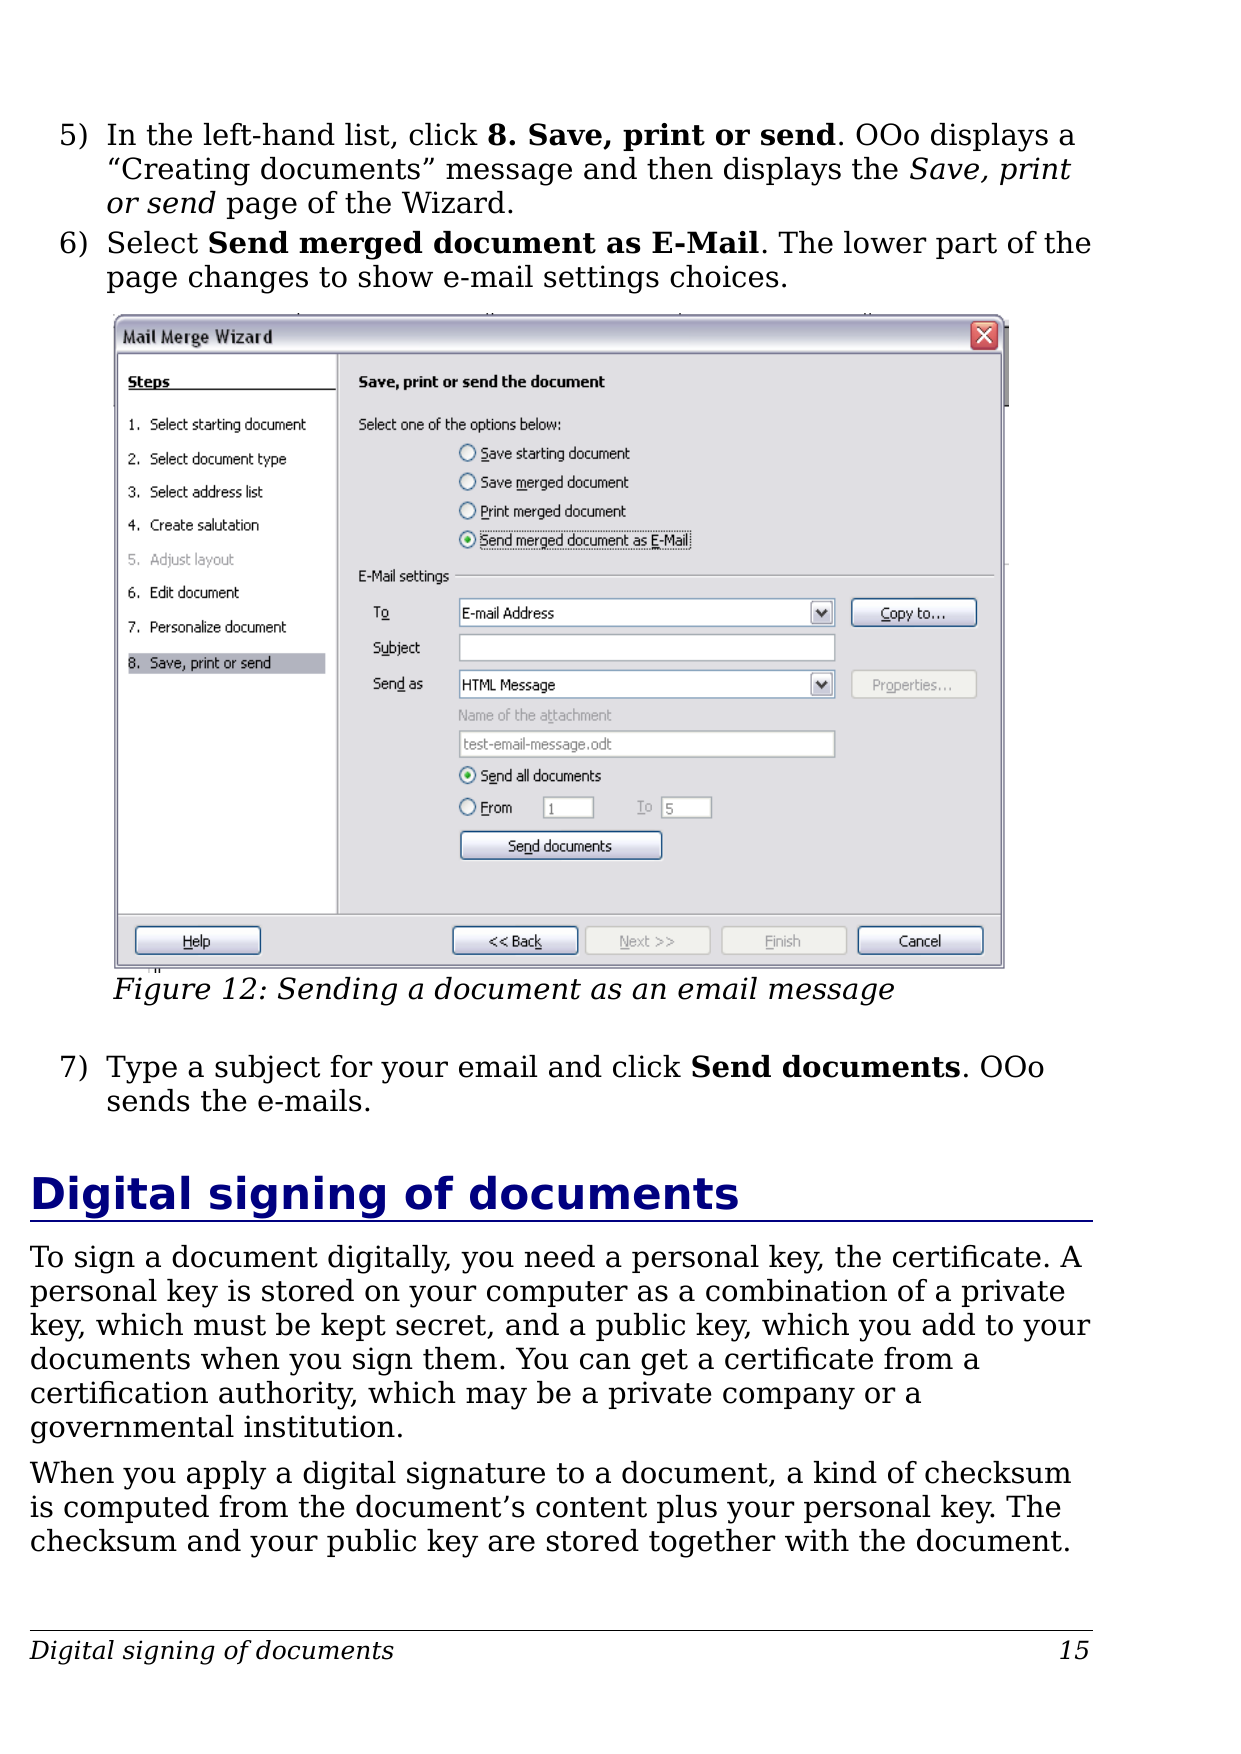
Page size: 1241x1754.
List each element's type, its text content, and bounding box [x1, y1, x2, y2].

list Select Send merged document as E-Mail. The lower part of the page changes to show e-mail settings choices. [88, 227, 1093, 295]
text When you apply a digital signature to a document, a kind of checksum is computed from the document’s content plus your personal key. The checksum and your public key are stored together with the document. [29, 1457, 1093, 1559]
text Figure 12: Sending a document as an email message [113, 973, 1009, 1006]
list Type a subject for your email and click Send documents. OOo sends the e-mails. [88, 1051, 1093, 1119]
subtitle Digital signing of documents [29, 1169, 1093, 1222]
list In the left-hand list, click 8. Save, print or send. OOo displays a “Creating documents” message and then displays the Save, print or send page of the Wizard. [88, 118, 1093, 220]
picture [113, 313, 1009, 973]
text To sign a document digitally, you need a personal key, the certificate. A personal key is stored on your computer as a combination of a private key, which must be kept secret, and a public key, which you add to your documents when you sign them. You can get a certificate from a certification authority, which may be a private company or a governmental institution. [29, 1241, 1093, 1444]
